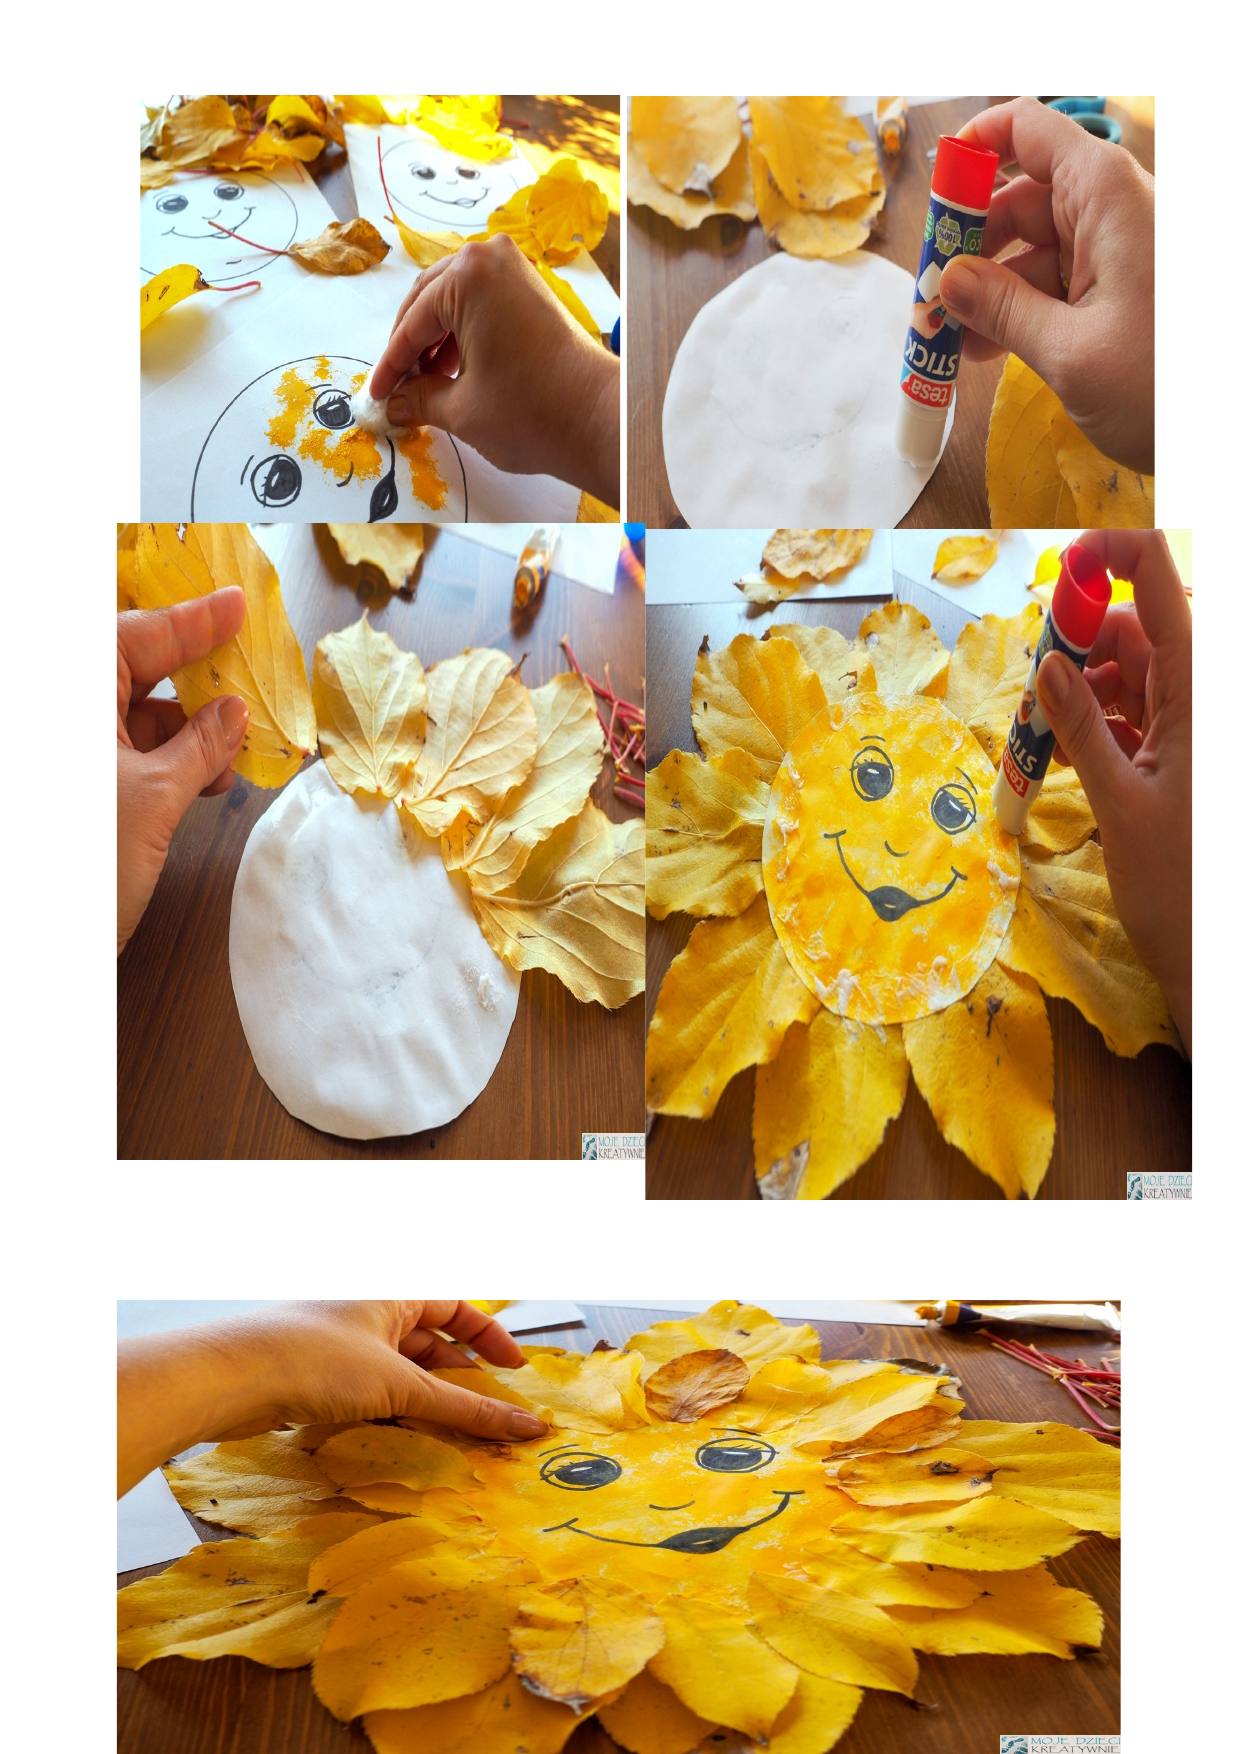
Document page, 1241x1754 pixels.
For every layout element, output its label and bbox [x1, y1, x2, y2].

picture [116, 1300, 1121, 1754]
picture [116, 95, 1193, 1200]
